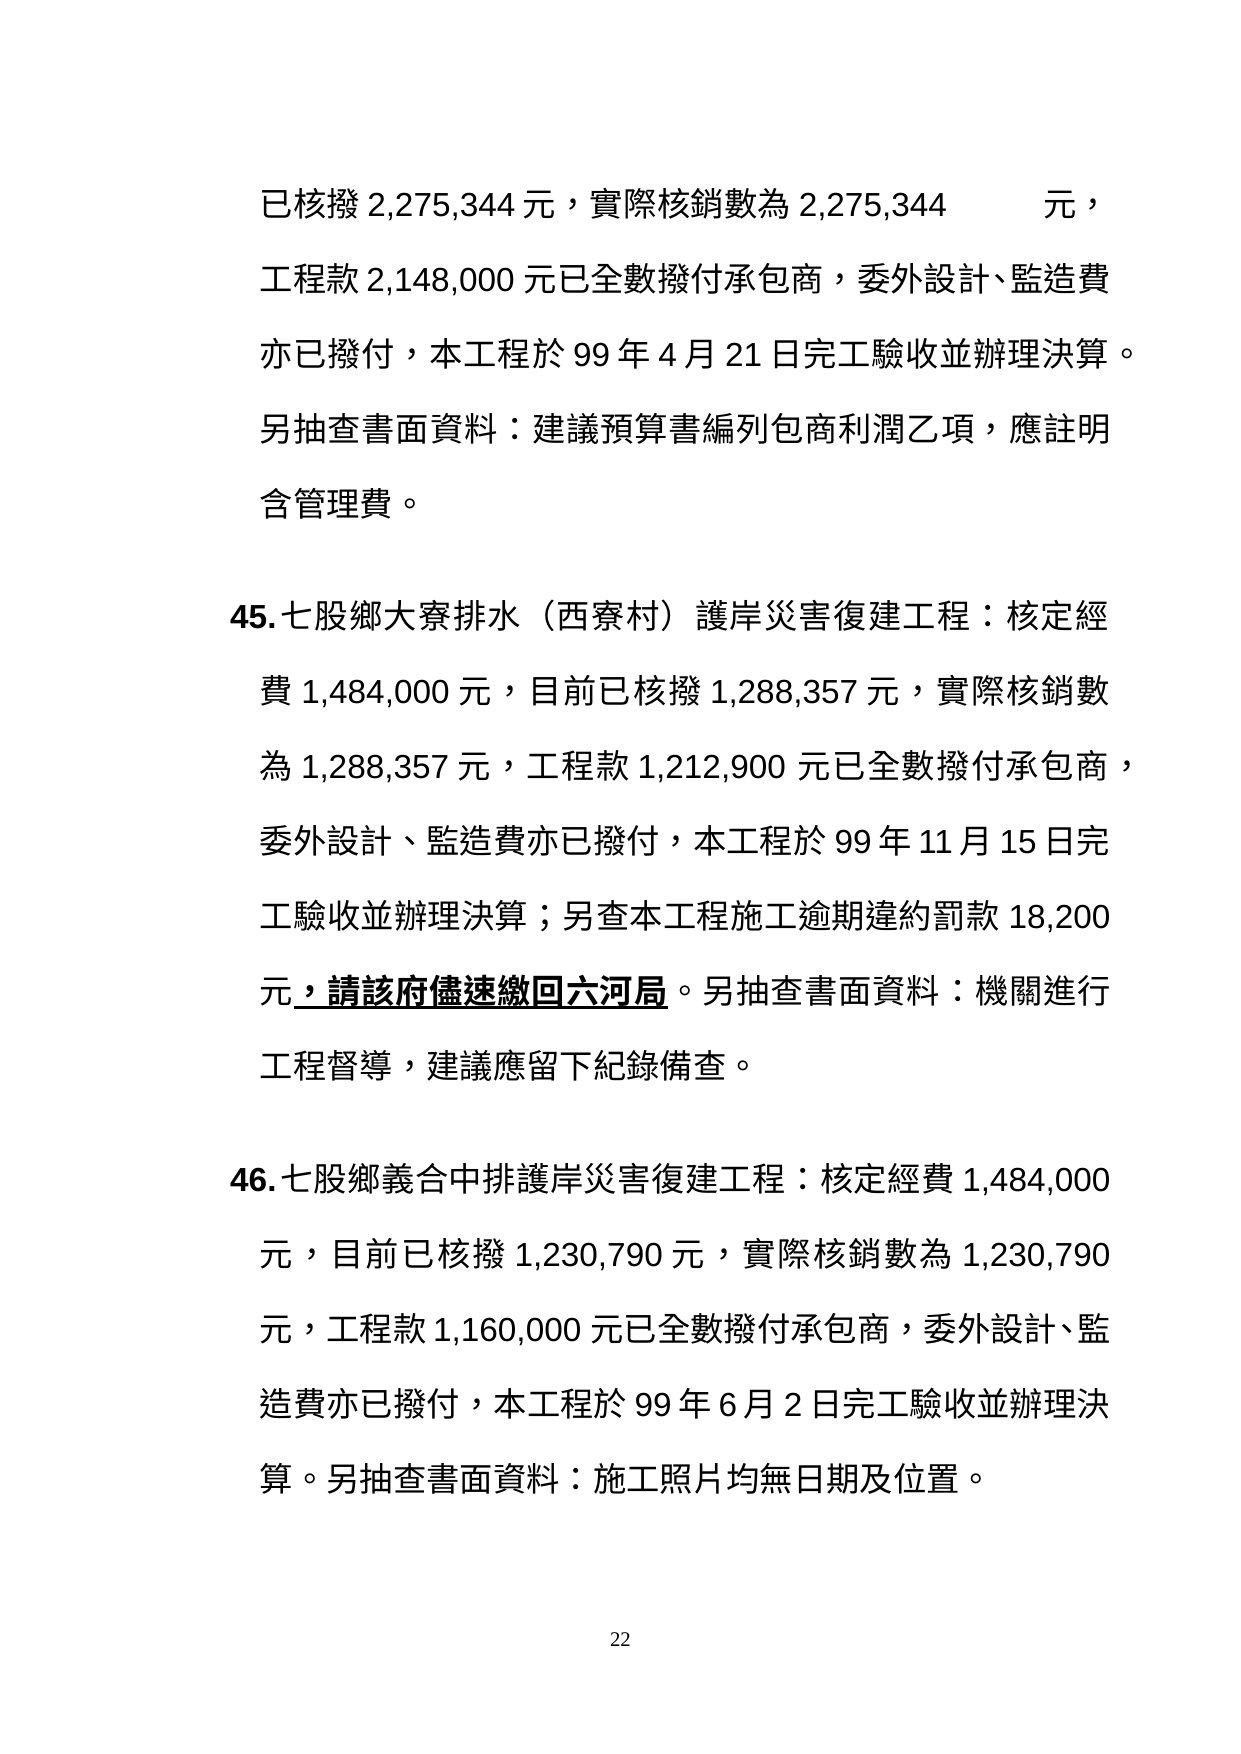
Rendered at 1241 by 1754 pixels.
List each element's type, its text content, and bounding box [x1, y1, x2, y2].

list 溪埔寮排水護堤災修工程：核定經費2,671,000元，目前已核撥2,275,344元，實際核銷數為2,275,344 元，工程款2,148,000 元已全數撥付承包商，委外設計、監造費亦已撥付，本工程於99年4月21日完工驗收並辦理決算。另抽查書面資料：建議預算書編列包商利潤乙項，應註明含管理費。 [230, 164, 1110, 539]
list 七股鄉大寮排水（西寮村）護岸災害復建工程：核定經費1,484,000元，目前已核撥1,288,357元，實際核銷數為1,288,357元，工程款1,212,900 元已全數撥付承包商，委外設計、監造費亦已撥付，本工程於99年11月15日完工驗收並辦理決算；另查本工程施工逾期違約罰款18,200元，請該府儘速繳回六河局。另抽查書面資料：機關進行工程督導，建議應留下紀錄備查。 [230, 577, 1110, 1102]
list 七股鄉義合中排護岸災害復建工程：核定經費1,484,000元，目前已核撥1,230,790元，實際核銷數為1,230,790元，工程款1,160,000 元已全數撥付承包商，委外設計、監造費亦已撥付，本工程於99年6月2日完工驗收並辦理決算。另抽查書面資料：施工照片均無日期及位置。 [230, 1139, 1110, 1514]
